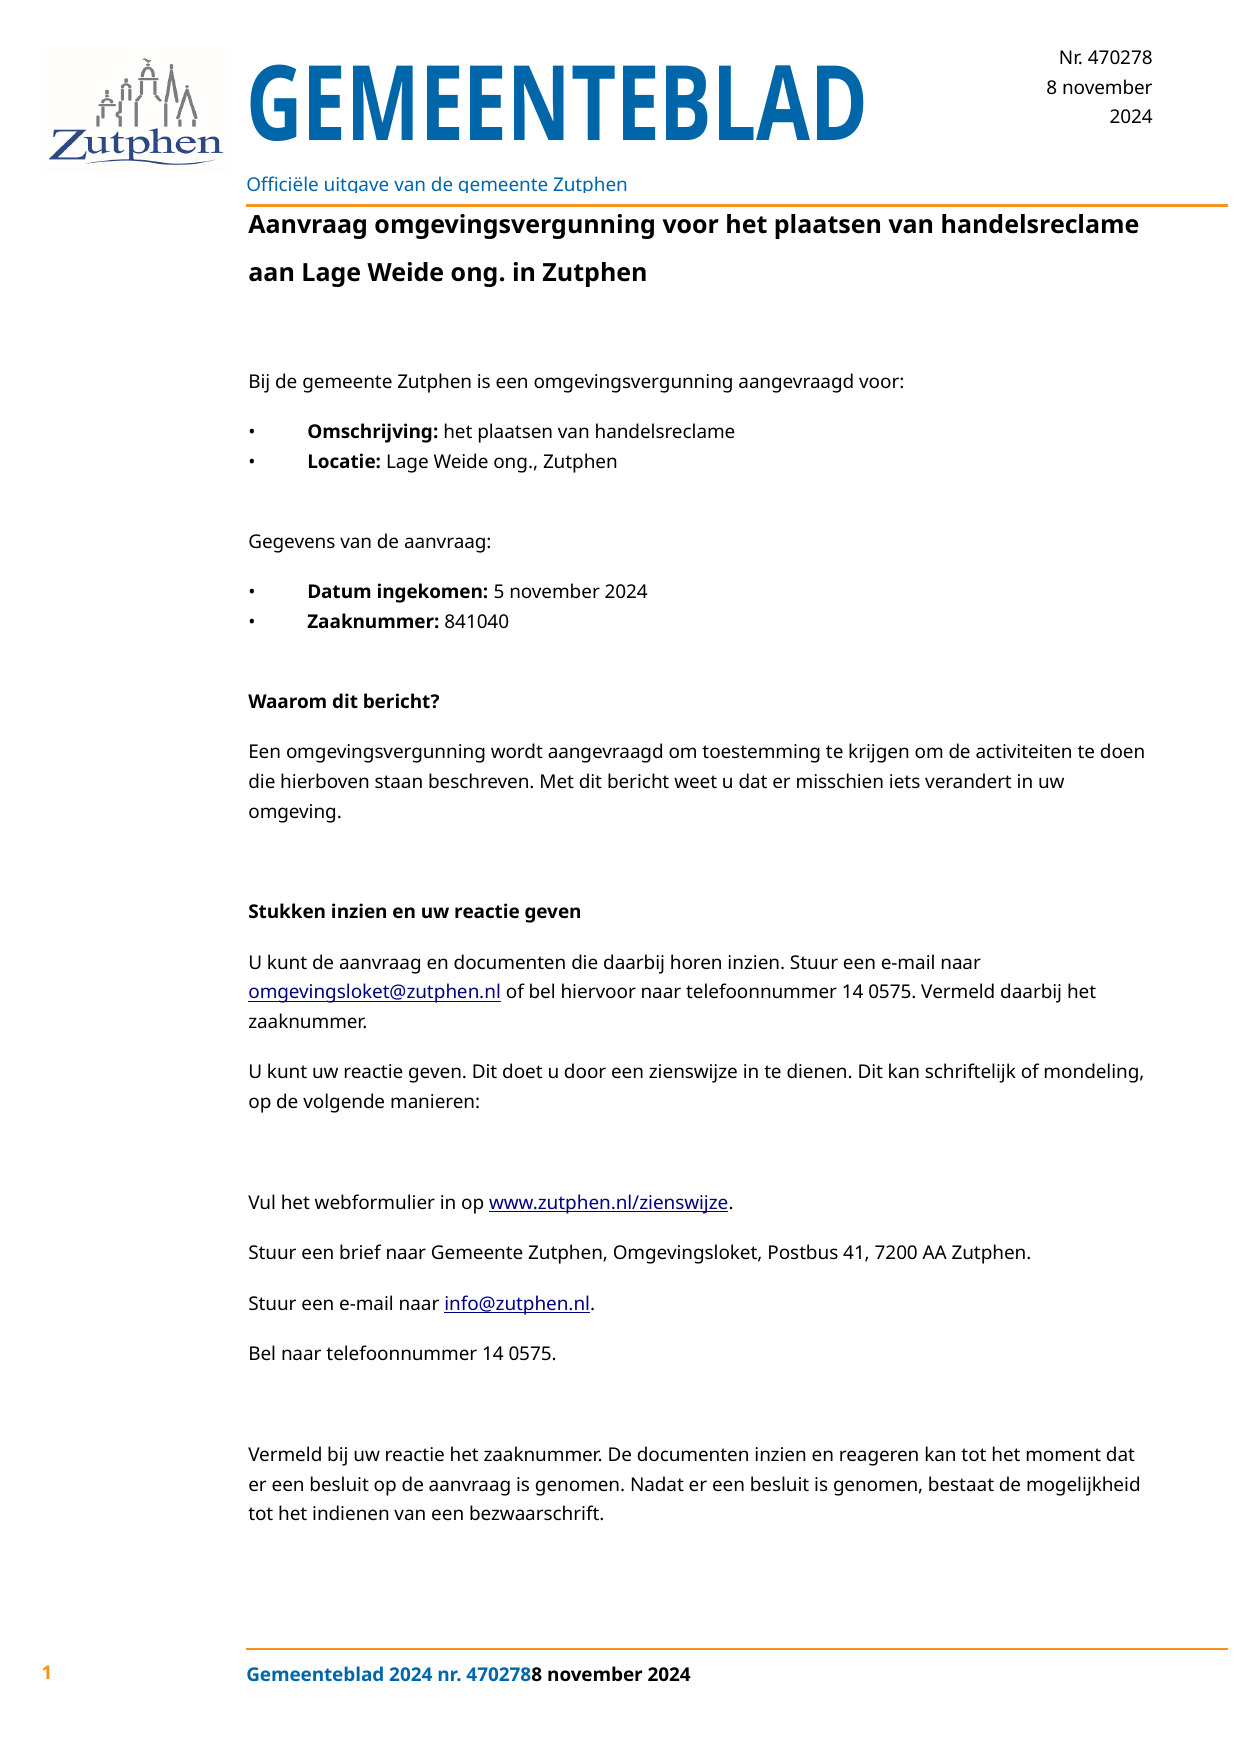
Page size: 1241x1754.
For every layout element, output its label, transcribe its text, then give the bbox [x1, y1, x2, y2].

text Vul het webformulier in op www.zutphen.nl/zienswijze. [248, 1189, 1152, 1215]
text Aanvraag omgevingsvergunning voor het plaatsen van handelsreclame aan Lage Weide ong. in Zutphen [248, 207, 1152, 288]
text Stuur een e-mail naar info@zutphen.nl. [248, 1290, 1152, 1316]
picture [41, 47, 231, 172]
text Gegevens van de aanvraag: [248, 528, 1152, 554]
list Locatie: Lage Weide ong., Zutphen [248, 448, 1152, 474]
text Stukken inzien en uw reactie geven [248, 899, 1152, 924]
text Stuur een brief naar Gemeente Zutphen, Omgevingsloket, Postbus 41, 7200 AA Zutphen. [248, 1239, 1152, 1265]
text Bel naar telefoonnummer 14 0575. [248, 1340, 1152, 1366]
text Waarom dit bericht? [248, 688, 1152, 714]
text Een omgevingsvergunning wordt aangevraagd om toestemming te krijgen om de activiteiten te doen die hierboven staan beschreven. Met dit bericht weet u dat er misschien iets verandert in uw omgeving. [248, 739, 1152, 824]
list Omschrijving: het plaatsen van handelsreclame [248, 419, 1152, 444]
text U kunt uw reactie geven. Dit doet u door een zienswijze in te dienen. Dit kan schriftelijk of mondeling, op de volgende manieren: [248, 1059, 1152, 1114]
list Zaaknummer: 841040 [248, 608, 1152, 634]
text U kunt de aanvraag en documenten die daarbij horen inzien. Stuur een e-mail naar omgevingsloket@zutphen.nl of bel hiervoor naar telefoonnummer 14 0575. Vermeld daarbij het zaaknummer. [248, 949, 1152, 1034]
text Vermeld bij uw reactie het zaaknummer. De documenten inzien en reageren kan tot het moment dat er een besluit op de aanvraag is genomen. Nadat er een besluit is genomen, bestaat de mogelijkheid tot het indienen van een bezwaarschrift. [248, 1441, 1152, 1526]
text Bij de gemeente Zutphen is een omgevingsvergunning aangevraagd voor: [248, 368, 1152, 394]
list Datum ingekomen: 5 november 2024 [248, 579, 1152, 604]
